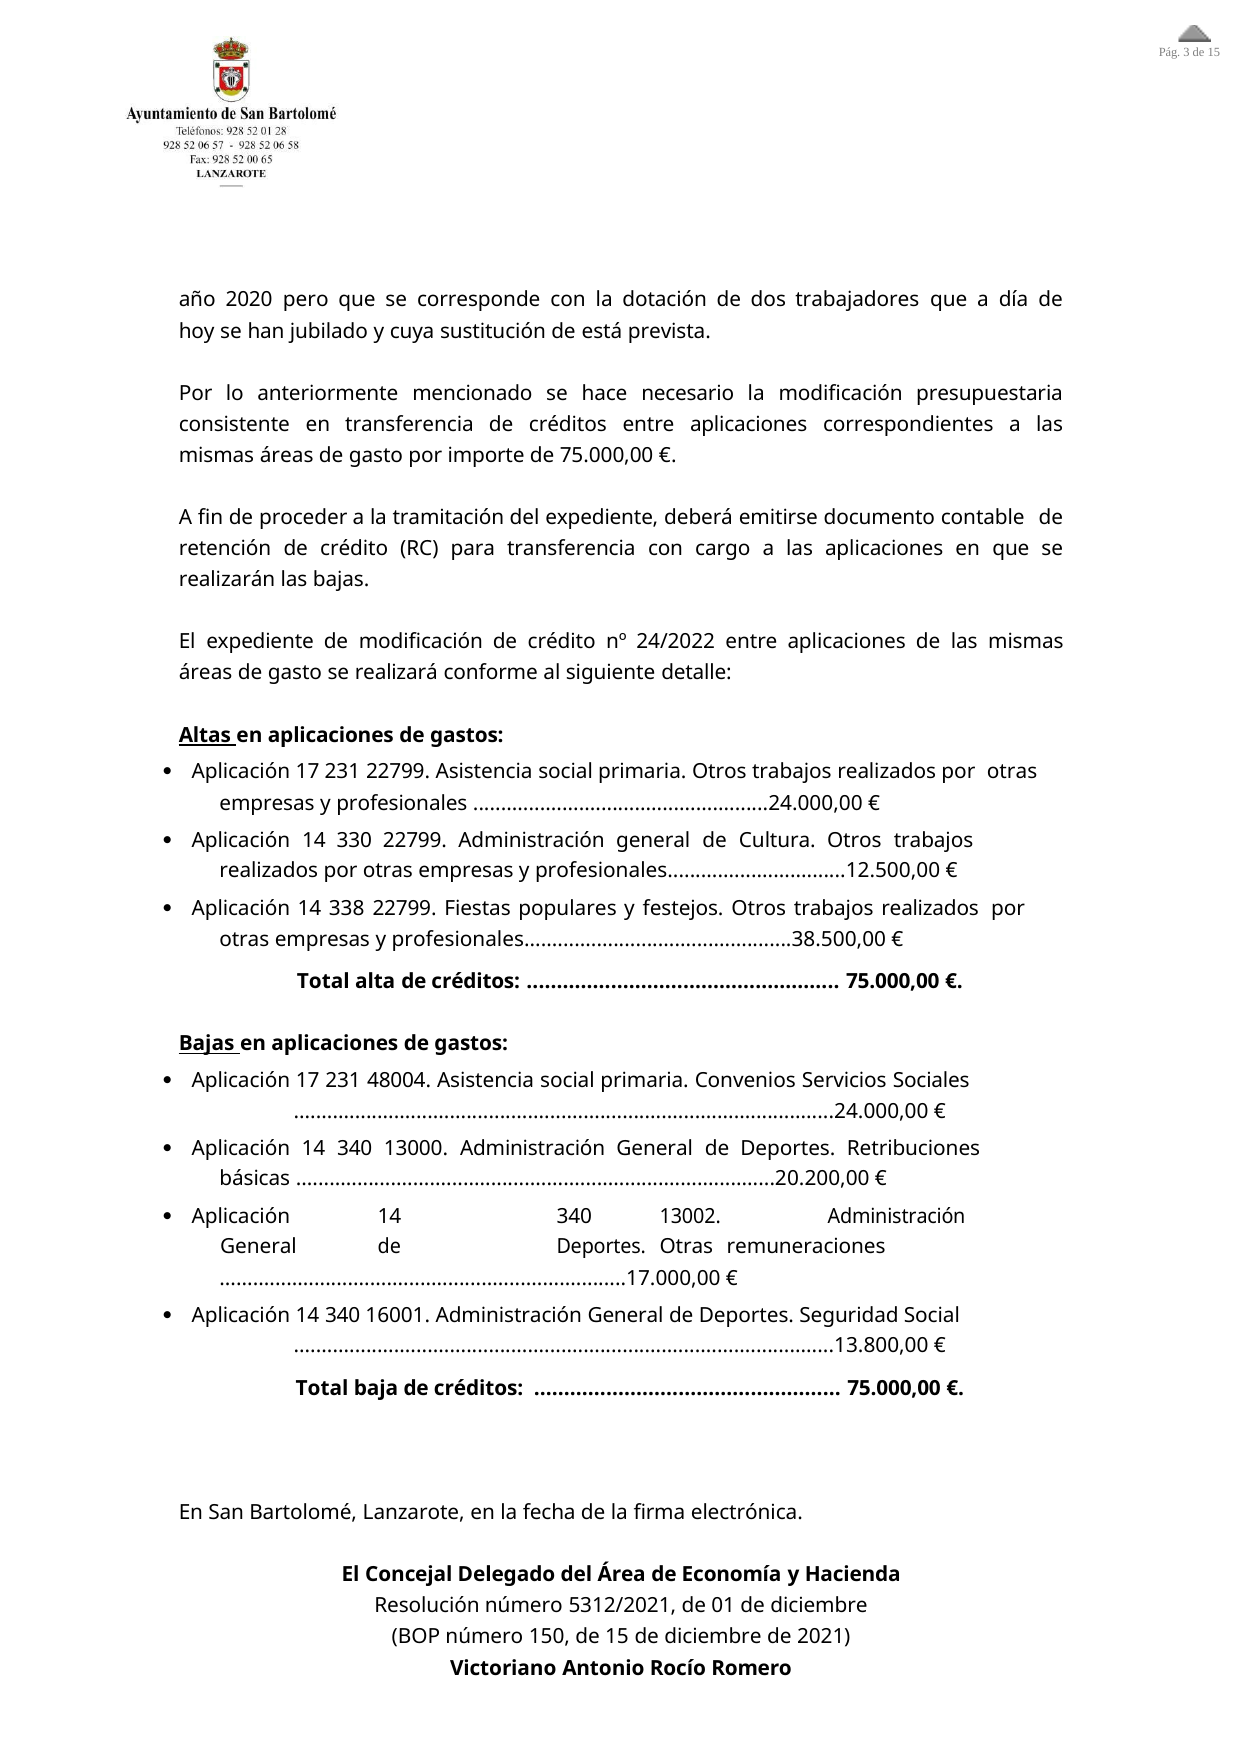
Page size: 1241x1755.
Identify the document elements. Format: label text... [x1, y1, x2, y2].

text .................................................................................................24.000,00 € [230, 1096, 1011, 1124]
text Por lo anteriormente mencionado se hace necesario la modificación presupuestaria consistente en transferencia de créditos entre aplicaciones correspondientes a las mismas áreas de gasto por importe de 75.000,00 €. [178, 378, 1063, 469]
text .................................................................................................13.800,00 € [230, 1331, 1011, 1359]
text En San Bartolomé, Lanzarote, en la fecha de la firma electrónica. [178, 1497, 1232, 1526]
text El Concejal Delegado del Área de Economía y Hacienda [231, 1559, 1011, 1588]
list Aplicación 14 340 13000. Administración General de Deportes. Retribuciones básicas ......................................................................................20.200,00 € [163, 1133, 1058, 1192]
list Aplicación 14 338 22799. Fiestas populares y festejos. Otros trabajos realizados por otras empresas y profesionales................................................38.500,00 € [163, 893, 1058, 952]
picture [124, 36, 339, 188]
text Total baja de créditos: ................................................... 75.000,00 €. [233, 1373, 1026, 1401]
list Aplicación 17 231 48004. Asistencia social primaria. Convenios Servicios Sociales [163, 1065, 1232, 1093]
list Aplicación 14 340 13002. Administración General de Deportes. Otras remuneraciones .........................................................................17.000,00 € [163, 1201, 1063, 1291]
list Aplicación 14 340 16001. Administración General de Deportes. Seguridad Social [163, 1300, 1232, 1328]
text El expediente de modificación de crédito nº 24/2022 entre aplicaciones de las mismas áreas de gasto se realizará conforme al siguiente detalle: [178, 626, 1064, 686]
text Resolución número 5312/2021, de 01 de diciembre (BOP número 150, de 15 de diciembre de 2021) Victoriano Antonio Rocío Romero [358, 1590, 884, 1681]
list Aplicación 14 330 22799. Administración general de Cultura. Otros trabajos realizados por otras empresas y profesionales................................12.500,00 € [163, 825, 1058, 884]
list Aplicación 17 231 22799. Asistencia social primaria. Otros trabajos realizados por otras empresas y profesionales .....................................................24.000,00 € [163, 756, 1058, 816]
text año 2020 pero que se corresponde con la dotación de dos trabajadores que a día de hoy se han jubilado y cuya sustitución de está prevista. [178, 284, 1063, 344]
text A fin de proceder a la tramitación del expediente, deberá emitirse documento contable de retención de crédito (RC) para transferencia con cargo a las aplicaciones en que se realizarán las bajas. [178, 502, 1064, 593]
text Total alta de créditos: .................................................... 75.000,00 €. [233, 967, 1026, 995]
picture [1177, 25, 1211, 42]
text Bajas en aplicaciones de gastos: [178, 1028, 1232, 1057]
text Altas en aplicaciones de gastos: [178, 720, 1232, 748]
